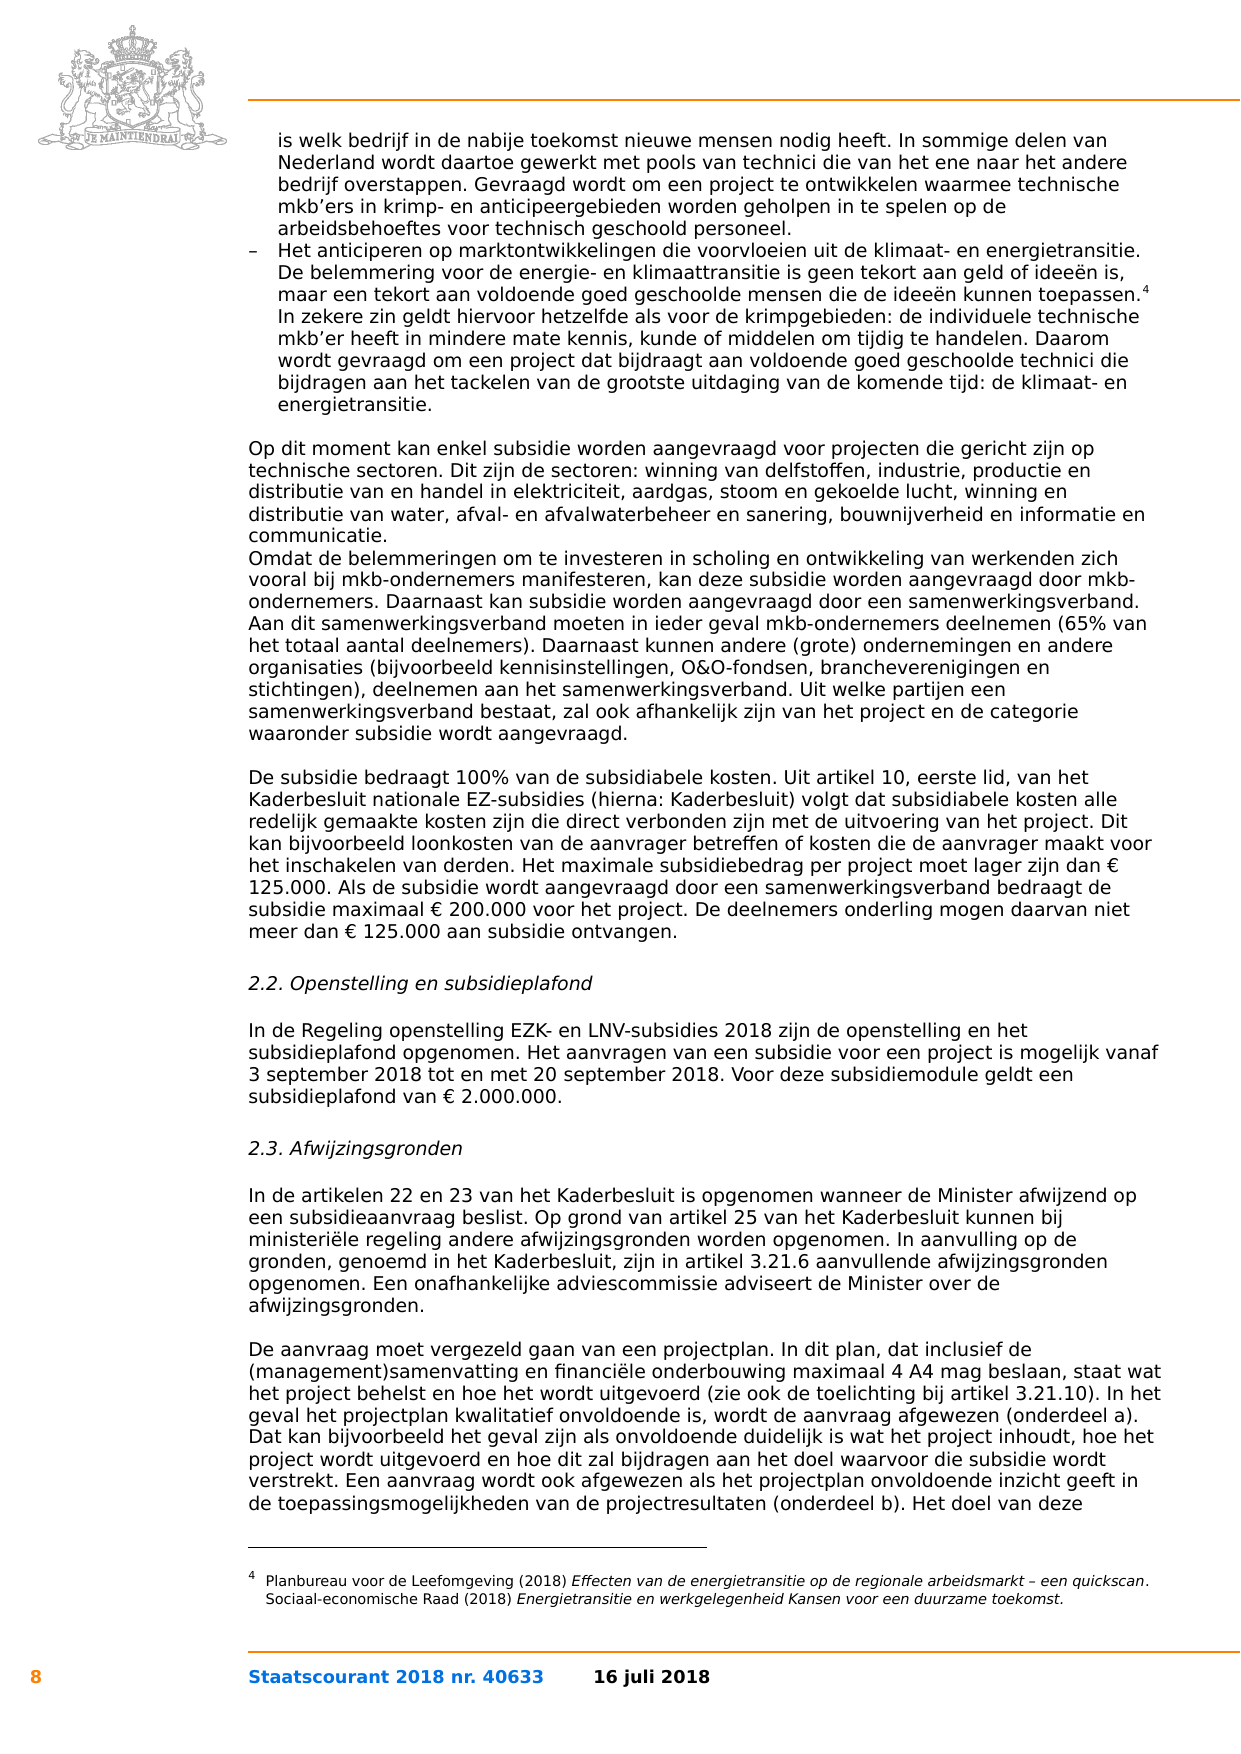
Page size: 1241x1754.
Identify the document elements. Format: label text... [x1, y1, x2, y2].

text In de artikelen 22 en 23 van het Kaderbesluit is opgenomen wanneer de Minister afwijzend op een subsidieaanvraag beslist. Op grond van artikel 25 van het Kaderbesluit kunnen bij ministeriële regeling andere afwijzingsgronden worden opgenomen. In aanvulling op de gronden, genoemd in het Kaderbesluit, zijn in artikel 3.21.6 aanvullende afwijzingsgronden opgenomen. Een onafhankelijke adviescommissie adviseert de Minister over de afwijzingsgronden. [248, 1185, 1163, 1317]
text De subsidie bedraagt 100% van de subsidiabele kosten. Uit artikel 10, eerste lid, van het Kaderbesluit nationale EZ-subsidies (hierna: Kaderbesluit) volgt dat subsidiabele kosten alle redelijk gemaakte kosten zijn die direct verbonden zijn met de uitvoering van het project. Dit kan bijvoorbeeld loonkosten van de aanvrager betreffen of kosten die de aanvrager maakt voor het inschakelen van derden. Het maximale subsidiebedrag per project moet lager zijn dan € 125.000. Als de subsidie wordt aangevraagd door een samenwerkingsverband bedraagt de subsidie maximaal € 200.000 voor het project. De deelnemers onderling mogen daarvan niet meer dan € 125.000 aan subsidie ontvangen. [248, 767, 1163, 943]
text is welk bedrijf in de nabije toekomst nieuwe mensen nodig heeft. In sommige delen van Nederland wordt daartoe gewerkt met pools van technici die van het ene naar het andere bedrijf overstappen. Gevraagd wordt om een project te ontwikkelen waarmee technische mkb’ers in krimp- en anticipeergebieden worden geholpen in te spelen op de arbeidsbehoeftes voor technisch geschoold personeel. [277, 130, 1163, 240]
text In de Regeling openstelling EZK- en LNV-subsidies 2018 zijn de openstelling en het subsidieplafond opgenomen. Het aanvragen van een subsidie voor een project is mogelijk vanaf 3 september 2018 tot en met 20 september 2018. Voor deze subsidiemodule geldt een subsidieplafond van € 2.000.000. [248, 1020, 1163, 1108]
text – Het anticiperen op marktontwikkelingen die voorvloeien uit de klimaat- en energietransitie. [248, 240, 1163, 262]
picture [38, 25, 227, 150]
subtitle 2.3. Afwijzingsgronden [248, 1138, 1163, 1160]
subtitle 2.2. Openstelling en subsidieplafond [248, 973, 1163, 995]
text De aanvraag moet vergezeld gaan van een projectplan. In dit plan, dat inclusief de (management)samenvatting en financiële onderbouwing maximaal 4 A4 mag beslaan, staat wat het project behelst en hoe het wordt uitgevoerd (zie ook de toelichting bij artikel 3.21.10). In het geval het projectplan kwalitatief onvoldoende is, wordt de aanvraag afgewezen (onderdeel a). Dat kan bijvoorbeeld het geval zijn als onvoldoende duidelijk is wat het project inhoudt, hoe het project wordt uitgevoerd en hoe dit zal bijdragen aan het doel waarvoor die subsidie wordt verstrekt. Een aanvraag wordt ook afgewezen als het projectplan onvoldoende inzicht geeft in de toepassingsmogelijkheden van de projectresultaten (onderdeel b). Het doel van deze [248, 1338, 1163, 1514]
text Planbureau voor de Leefomgeving (2018) Effecten van de energietransitie op de regionale arbeidsmarkt – een quickscan. Sociaal-economische Raad (2018) Energietransitie en werkgelegenheid Kansen voor een duurzame toekomst. [248, 1569, 1163, 1608]
text Omdat de belemmeringen om te investeren in scholing en ontwikkeling van werkenden zich vooral bij mkb-ondernemers manifesteren, kan deze subsidie worden aangevraagd door mkb-ondernemers. Daarnaast kan subsidie worden aangevraagd door een samenwerkingsverband. Aan dit samenwerkingsverband moeten in ieder geval mkb-ondernemers deelnemen (65% van het totaal aantal deelnemers). Daarnaast kunnen andere (grote) ondernemingen en andere organisaties (bijvoorbeeld kennisinstellingen, O&O-fondsen, brancheverenigingen en stichtingen), deelnemen aan het samenwerkingsverband. Uit welke partijen een samenwerkingsverband bestaat, zal ook afhankelijk zijn van het project en de categorie waaronder subsidie wordt aangevraagd. [248, 547, 1163, 745]
text De belemmering voor de energie- en klimaattransitie is geen tekort aan geld of ideeën is, maar een tekort aan voldoende goed geschoolde mensen die de ideeën kunnen toepassen. In zekere zin geldt hiervoor hetzelfde als voor de krimpgebieden: de individuele technische mkb’er heeft in mindere mate kennis, kunde of middelen om tijdig te handelen. Daarom wordt gevraagd om een project dat bijdraagt aan voldoende goed geschoolde technici die bijdragen aan het tackelen van de grootste uitdaging van de komende tijd: de klimaat- en energietransitie. [277, 262, 1163, 416]
text Op dit moment kan enkel subsidie worden aangevraagd voor projecten die gericht zijn op technische sectoren. Dit zijn de sectoren: winning van delfstoffen, industrie, productie en distributie van en handel in elektriciteit, aardgas, stoom en gekoelde lucht, winning en distributie van water, afval- en afvalwaterbeheer en sanering, bouwnijverheid en informatie en communicatie. [248, 437, 1163, 547]
